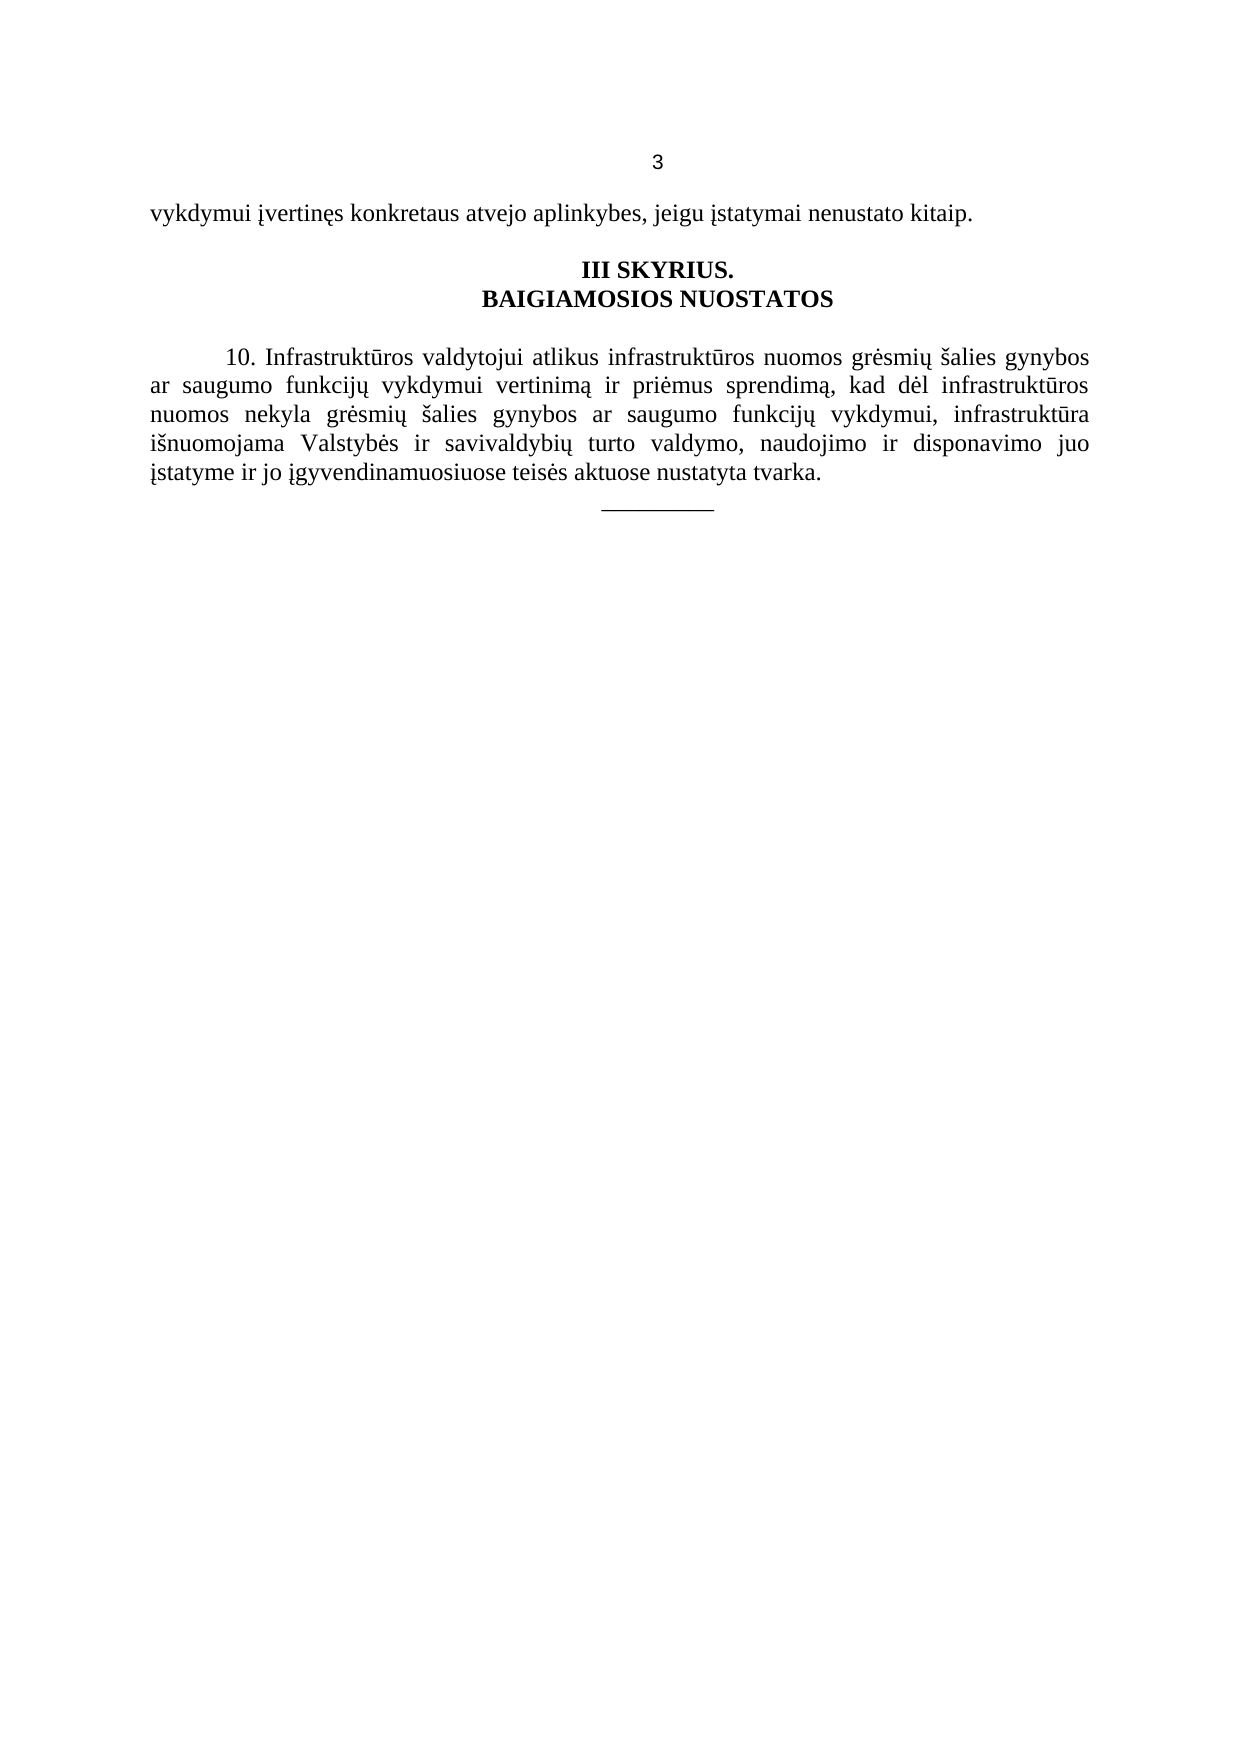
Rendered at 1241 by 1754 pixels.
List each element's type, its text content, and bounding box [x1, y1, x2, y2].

text BAIGIAMOSIOS NUOSTATOS [150, 284, 1090, 313]
text _________ [150, 485, 1090, 514]
text 10. Infrastruktūros valdytojui atlikus infrastruktūros nuomos grėsmių šalies gynybos ar saugumo funkcijų vykdymui vertinimą ir priėmus sprendimą, kad dėl infrastruktūros nuomos nekyla grėsmių šalies gynybos ar saugumo funkcijų vykdymui, infrastruktūra išnuomojama Valstybės ir savivaldybių turto valdymo, naudojimo ir disponavimo juo įstatyme ir jo įgyvendinamuosiuose teisės aktuose nustatyta tvarka. [150, 342, 1090, 485]
text vykdymui įvertinęs konkretaus atvejo aplinkybes, jeigu įstatymai nenustato kitaip. [150, 198, 1090, 227]
text III SKYRIUS. [150, 255, 1090, 284]
